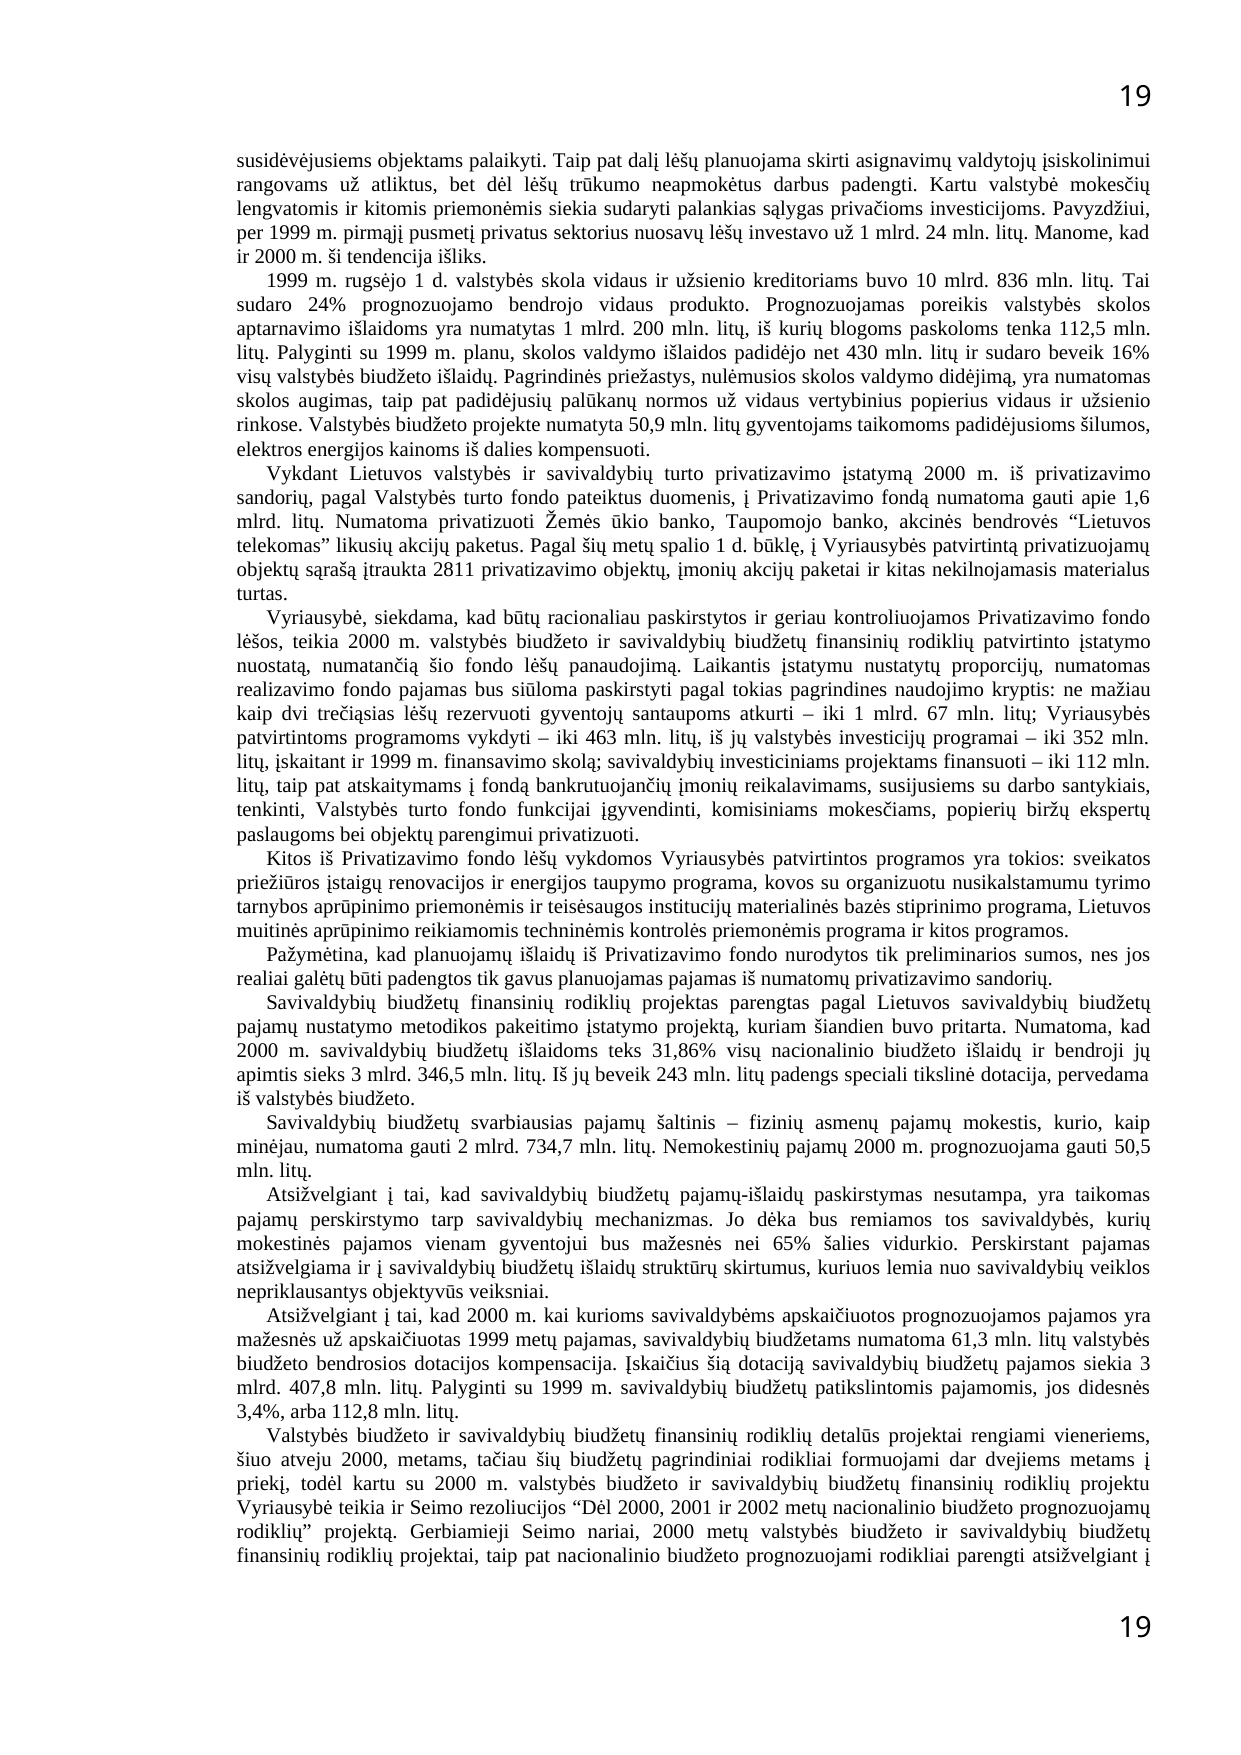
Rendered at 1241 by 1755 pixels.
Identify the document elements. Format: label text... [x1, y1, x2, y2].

text Atsižvelgiant į tai, kad 2000 m. kai kurioms savivaldybėms apskaičiuotos prognozuojamos pajamos yra mažesnės už apskaičiuotas 1999 metų pajamas, savivaldybių biudžetams numatoma 61,3 mln. litų valstybės biudžeto bendrosios dotacijos kompensacija. Įskaičius šią dotaciją savivaldybių biudžetų pajamos siekia 3 mlrd. 407,8 mln. litų. Palyginti su 1999 m. savivaldybių biudžetų patikslintomis pajamomis, jos didesnės 3,4%, arba 112,8 mln. litų. [236, 1303, 1152, 1423]
text Pažymėtina, kad planuojamų išlaidų iš Privatizavimo fondo nurodytos tik preliminarios sumos, nes jos realiai galėtų būti padengtos tik gavus planuojamas pajamas iš numatomų privatizavimo sandorių. [236, 942, 1152, 990]
text susidėvėjusiems objektams palaikyti. Taip pat dalį lėšų planuojama skirti asignavimų valdytojų įsiskolinimui rangovams už atliktus, bet dėl lėšų trūkumo neapmokėtus darbus padengti. Kartu valstybė mokesčių lengvatomis ir kitomis priemonėmis siekia sudaryti palankias sąlygas privačioms investicijoms. Pavyzdžiui, per 1999 m. pirmąjį pusmetį privatus sektorius nuosavų lėšų investavo už 1 mlrd. 24 mln. litų. Manome, kad ir 2000 m. ši tendencija išliks. [236, 148, 1152, 268]
text Vykdant Lietuvos valstybės ir savivaldybių turto privatizavimo įstatymą 2000 m. iš privatizavimo sandorių, pagal Valstybės turto fondo pateiktus duomenis, į Privatizavimo fondą numatoma gauti apie 1,6 mlrd. litų. Numatoma privatizuoti Žemės ūkio banko, Taupomojo banko, akcinės bendrovės “Lietuvos telekomas” likusių akcijų paketus. Pagal šių metų spalio 1 d. būklę, į Vyriausybės patvirtintą privatizuojamų objektų sąrašą įtraukta 2811 privatizavimo objektų, įmonių akcijų paketai ir kitas nekilnojamasis materialus turtas. [236, 461, 1152, 605]
text Savivaldybių biudžetų finansinių rodiklių projektas parengtas pagal Lietuvos savivaldybių biudžetų pajamų nustatymo metodikos pakeitimo įstatymo projektą, kuriam šiandien buvo pritarta. Numatoma, kad 2000 m. savivaldybių biudžetų išlaidoms teks 31,86% visų nacionalinio biudžeto išlaidų ir bendroji jų apimtis sieks 3 mlrd. 346,5 mln. litų. Iš jų beveik 243 mln. litų padengs speciali tikslinė dotacija, pervedama iš valstybės biudžeto. [236, 990, 1152, 1110]
text Valstybės biudžeto ir savivaldybių biudžetų finansinių rodiklių detalūs projektai rengiami vieneriems, šiuo atveju 2000, metams, tačiau šių biudžetų pagrindiniai rodikliai formuojami dar dvejiems metams į priekį, todėl kartu su 2000 m. valstybės biudžeto ir savivaldybių biudžetų finansinių rodiklių projektu Vyriausybė teikia ir Seimo rezoliucijos “Dėl 2000, 2001 ir 2002 metų nacionalinio biudžeto prognozuojamų rodiklių” projektą. Gerbiamieji Seimo nariai, 2000 metų valstybės biudžeto ir savivaldybių biudžetų finansinių rodiklių projektai, taip pat nacionalinio biudžeto prognozuojami rodikliai parengti atsižvelgiant į [236, 1423, 1152, 1567]
text Savivaldybių biudžetų svarbiausias pajamų šaltinis – fizinių asmenų pajamų mokestis, kurio, kaip minėjau, numatoma gauti 2 mlrd. 734,7 mln. litų. Nemokestinių pajamų 2000 m. prognozuojama gauti 50,5 mln. litų. [236, 1110, 1152, 1182]
text 1999 m. rugsėjo 1 d. valstybės skola vidaus ir užsienio kreditoriams buvo 10 mlrd. 836 mln. litų. Tai sudaro 24% prognozuojamo bendrojo vidaus produkto. Prognozuojamas poreikis valstybės skolos aptarnavimo išlaidoms yra numatytas 1 mlrd. 200 mln. litų, iš kurių blogoms paskoloms tenka 112,5 mln. litų. Palyginti su 1999 m. planu, skolos valdymo išlaidos padidėjo net 430 mln. litų ir sudaro beveik 16% visų valstybės biudžeto išlaidų. Pagrindinės priežastys, nulėmusios skolos valdymo didėjimą, yra numatomas skolos augimas, taip pat padidėjusių palūkanų normos už vidaus vertybinius popierius vidaus ir užsienio rinkose. Valstybės biudžeto projekte numatyta 50,9 mln. litų gyventojams taikomoms padidėjusioms šilumos, elektros energijos kainoms iš dalies kompensuoti. [236, 268, 1152, 461]
text Atsižvelgiant į tai, kad savivaldybių biudžetų pajamų-išlaidų paskirstymas nesutampa, yra taikomas pajamų perskirstymo tarp savivaldybių mechanizmas. Jo dėka bus remiamos tos savivaldybės, kurių mokestinės pajamos vienam gyventojui bus mažesnės nei 65% šalies vidurkio. Perskirstant pajamas atsižvelgiama ir į savivaldybių biudžetų išlaidų struktūrų skirtumus, kuriuos lemia nuo savivaldybių veiklos nepriklausantys objektyvūs veiksniai. [236, 1182, 1152, 1303]
text Kitos iš Privatizavimo fondo lėšų vykdomos Vyriausybės patvirtintos programos yra tokios: sveikatos priežiūros įstaigų renovacijos ir energijos taupymo programa, kovos su organizuotu nusikalstamumu tyrimo tarnybos aprūpinimo priemonėmis ir teisėsaugos institucijų materialinės bazės stiprinimo programa, Lietuvos muitinės aprūpinimo reikiamomis techninėmis kontrolės priemonėmis programa ir kitos programos. [236, 846, 1152, 942]
text Vyriausybė, siekdama, kad būtų racionaliau paskirstytos ir geriau kontroliuojamos Privatizavimo fondo lėšos, teikia 2000 m. valstybės biudžeto ir savivaldybių biudžetų finansinių rodiklių patvirtinto įstatymo nuostatą, numatančią šio fondo lėšų panaudojimą. Laikantis įstatymu nustatytų proporcijų, numatomas realizavimo fondo pajamas bus siūloma paskirstyti pagal tokias pagrindines naudojimo kryptis: ne mažiau kaip dvi trečiąsias lėšų rezervuoti gyventojų santaupoms atkurti – iki 1 mlrd. 67 mln. litų; Vyriausybės patvirtintoms programoms vykdyti – iki 463 mln. litų, iš jų valstybės investicijų programai – iki 352 mln. litų, įskaitant ir 1999 m. finansavimo skolą; savivaldybių investiciniams projektams finansuoti – iki 112 mln. litų, taip pat atskaitymams į fondą bankrutuojančių įmonių reikalavimams, susijusiems su darbo santykiais, tenkinti, Valstybės turto fondo funkcijai įgyvendinti, komisiniams mokesčiams, popierių biržų ekspertų paslaugoms bei objektų parengimui privatizuoti. [236, 605, 1152, 846]
